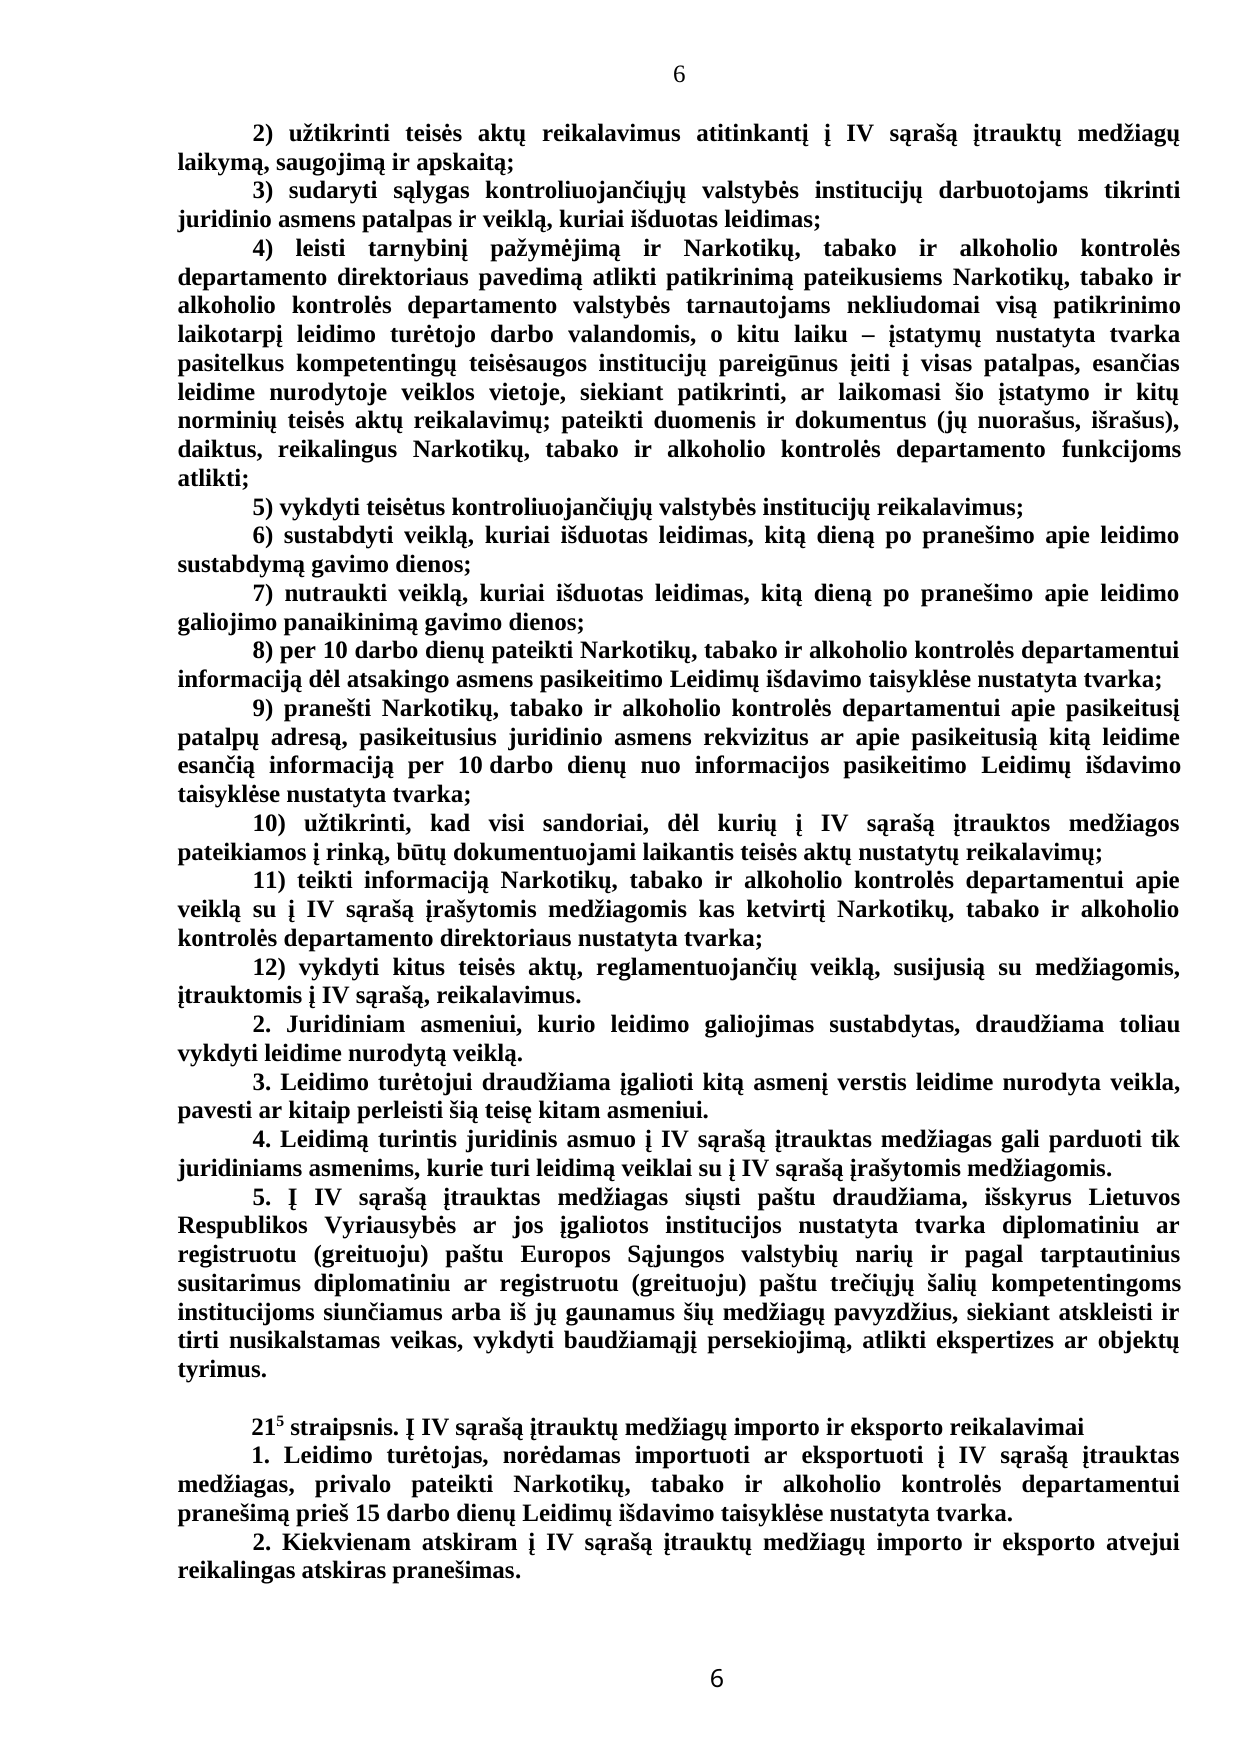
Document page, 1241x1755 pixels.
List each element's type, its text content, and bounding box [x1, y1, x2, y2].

text 9) pranešti Narkotikų, tabako ir alkoholio kontrolės departamentui apie pasikeitusį patalpų adresą, pasikeitusius juridinio asmens rekvizitus ar apie pasikeitusią kitą leidime esančią informaciją per 10 darbo dienų nuo informacijos pasikeitimo Leidimų išdavimo taisyklėse nustatyta tvarka; [177, 693, 1181, 808]
text 2. Juridiniam asmeniui, kurio leidimo galiojimas sustabdytas, draudžiama toliau vykdyti leidime nurodytą veiklą. [177, 1009, 1181, 1067]
text 3. Leidimo turėtojui draudžiama įgalioti kitą asmenį verstis leidime nurodyta veikla, pavesti ar kitaip perleisti šią teisę kitam asmeniui. [177, 1067, 1181, 1124]
text 2) užtikrinti teisės aktų reikalavimus atitinkantį į IV sąrašą įtrauktų medžiagų laikymą, saugojimą ir apskaitą; [177, 118, 1181, 176]
text 1. Leidimo turėtojas, norėdamas importuoti ar eksportuoti į IV sąrašą įtrauktas medžiagas, privalo pateikti Narkotikų, tabako ir alkoholio kontrolės departamentui pranešimą prieš 15 darbo dienų Leidimų išdavimo taisyklėse nustatyta tvarka. [177, 1441, 1181, 1527]
text 7) nutraukti veiklą, kuriai išduotas leidimas, kitą dieną po pranešimo apie leidimo galiojimo panaikinimą gavimo dienos; [177, 578, 1181, 636]
text 10) užtikrinti, kad visi sandoriai, dėl kurių į IV sąrašą įtrauktos medžiagos pateikiamos į rinką, būtų dokumentuojami laikantis teisės aktų nustatytų reikalavimų; [177, 808, 1181, 866]
text 4) leisti tarnybinį pažymėjimą ir Narkotikų, tabako ir alkoholio kontrolės departamento direktoriaus pavedimą atlikti patikrinimą pateikusiems Narkotikų, tabako ir alkoholio kontrolės departamento valstybės tarnautojams nekliudomai visą patikrinimo laikotarpį leidimo turėtojo darbo valandomis, o kitu laiku – įstatymų nustatyta tvarka pasitelkus kompetentingų teisėsaugos institucijų pareigūnus įeiti į visas patalpas, esančias leidime nurodytoje veiklos vietoje, siekiant patikrinti, ar laikomasi šio įstatymo ir kitų norminių teisės aktų reikalavimų; pateikti duomenis ir dokumentus (jų nuorašus, išrašus), daiktus, reikalingus Narkotikų, tabako ir alkoholio kontrolės departamento funkcijoms atlikti; [177, 233, 1181, 492]
text 3) sudaryti sąlygas kontroliuojančiųjų valstybės institucijų darbuotojams tikrinti juridinio asmens patalpas ir veiklą, kuriai išduotas leidimas; [177, 176, 1181, 233]
text 4. Leidimą turintis juridinis asmuo į IV sąrašą įtrauktas medžiagas gali parduoti tik juridiniams asmenims, kurie turi leidimą veiklai su į IV sąrašą įrašytomis medžiagomis. [177, 1124, 1181, 1182]
text 5. Į IV sąrašą įtrauktas medžiagas siųsti paštu draudžiama, išskyrus Lietuvos Respublikos Vyriausybės ar jos įgaliotos institucijos nustatyta tvarka diplomatiniu ar registruotu (greituoju) paštu Europos Sąjungos valstybių narių ir pagal tarptautinius susitarimus diplomatiniu ar registruotu (greituoju) paštu trečiųjų šalių kompetentingoms institucijoms siunčiamus arba iš jų gaunamus šių medžiagų pavyzdžius, siekiant atskleisti ir tirti nusikalstamas veikas, vykdyti baudžiamąjį persekiojimą, atlikti ekspertizes ar objektų tyrimus. [177, 1182, 1181, 1383]
text 5) vykdyti teisėtus kontroliuojančiųjų valstybės institucijų reikalavimus; [177, 492, 1181, 521]
text 12) vykdyti kitus teisės aktų, reglamentuojančių veiklą, susijusią su medžiagomis, įtrauktomis į IV sąrašą, reikalavimus. [177, 952, 1181, 1009]
text 2. Kiekvienam atskiram į IV sąrašą įtrauktų medžiagų importo ir eksporto atvejui reikalingas atskiras pranešimas. [177, 1527, 1181, 1584]
text 8) per 10 darbo dienų pateikti Narkotikų, tabako ir alkoholio kontrolės departamentui informaciją dėl atsakingo asmens pasikeitimo Leidimų išdavimo taisyklėse nustatyta tvarka; [177, 636, 1181, 693]
text 11) teikti informaciją Narkotikų, tabako ir alkoholio kontrolės departamentui apie veiklą su į IV sąrašą įrašytomis medžiagomis kas ketvirtį Narkotikų, tabako ir alkoholio kontrolės departamento direktoriaus nustatyta tvarka; [177, 866, 1181, 952]
text 6) sustabdyti veiklą, kuriai išduotas leidimas, kitą dieną po pranešimo apie leidimo sustabdymą gavimo dienos; [177, 521, 1181, 578]
text 215 straipsnis. Į IV sąrašą įtrauktų medžiagų importo ir eksporto reikalavimai [251, 1412, 1181, 1441]
